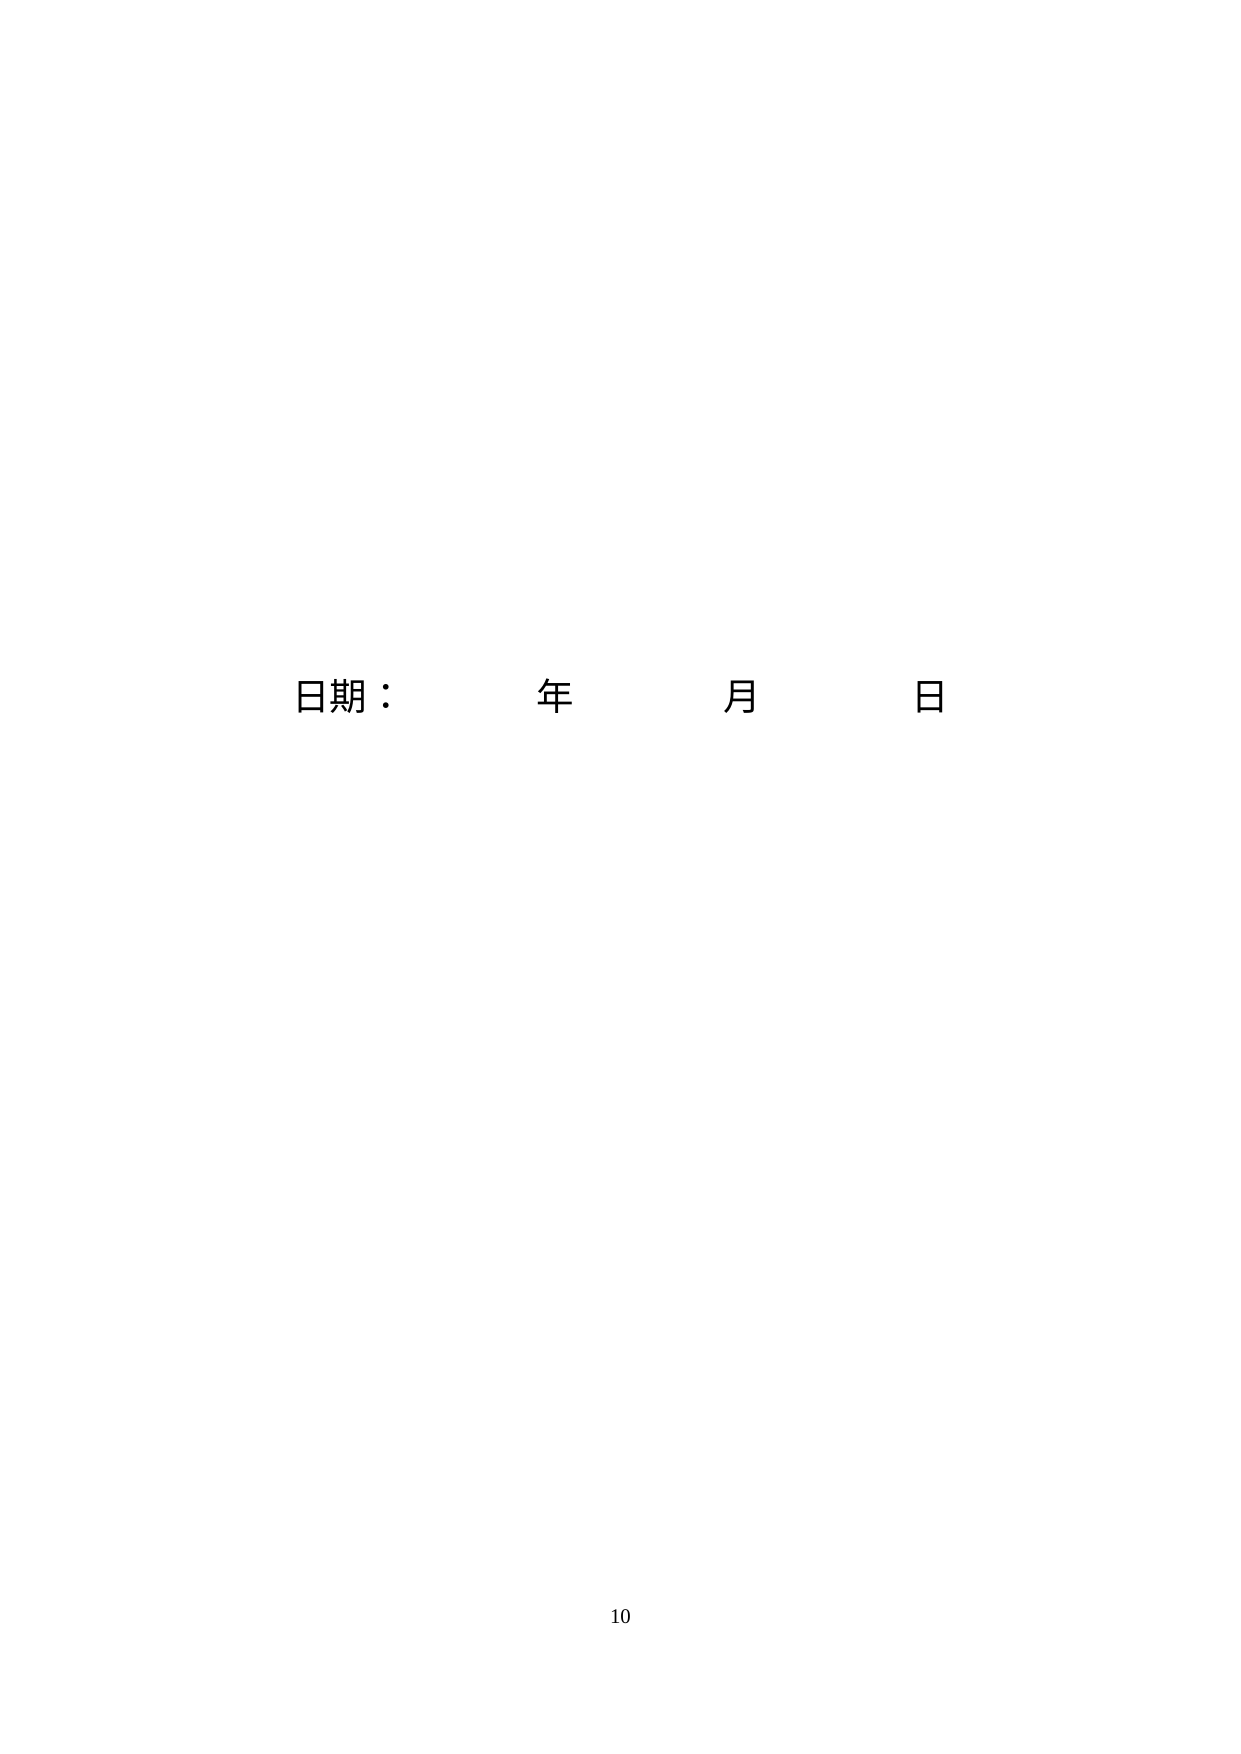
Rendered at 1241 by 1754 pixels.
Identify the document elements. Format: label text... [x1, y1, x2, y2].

text 日期： 年 月 日 [187, 652, 1053, 714]
